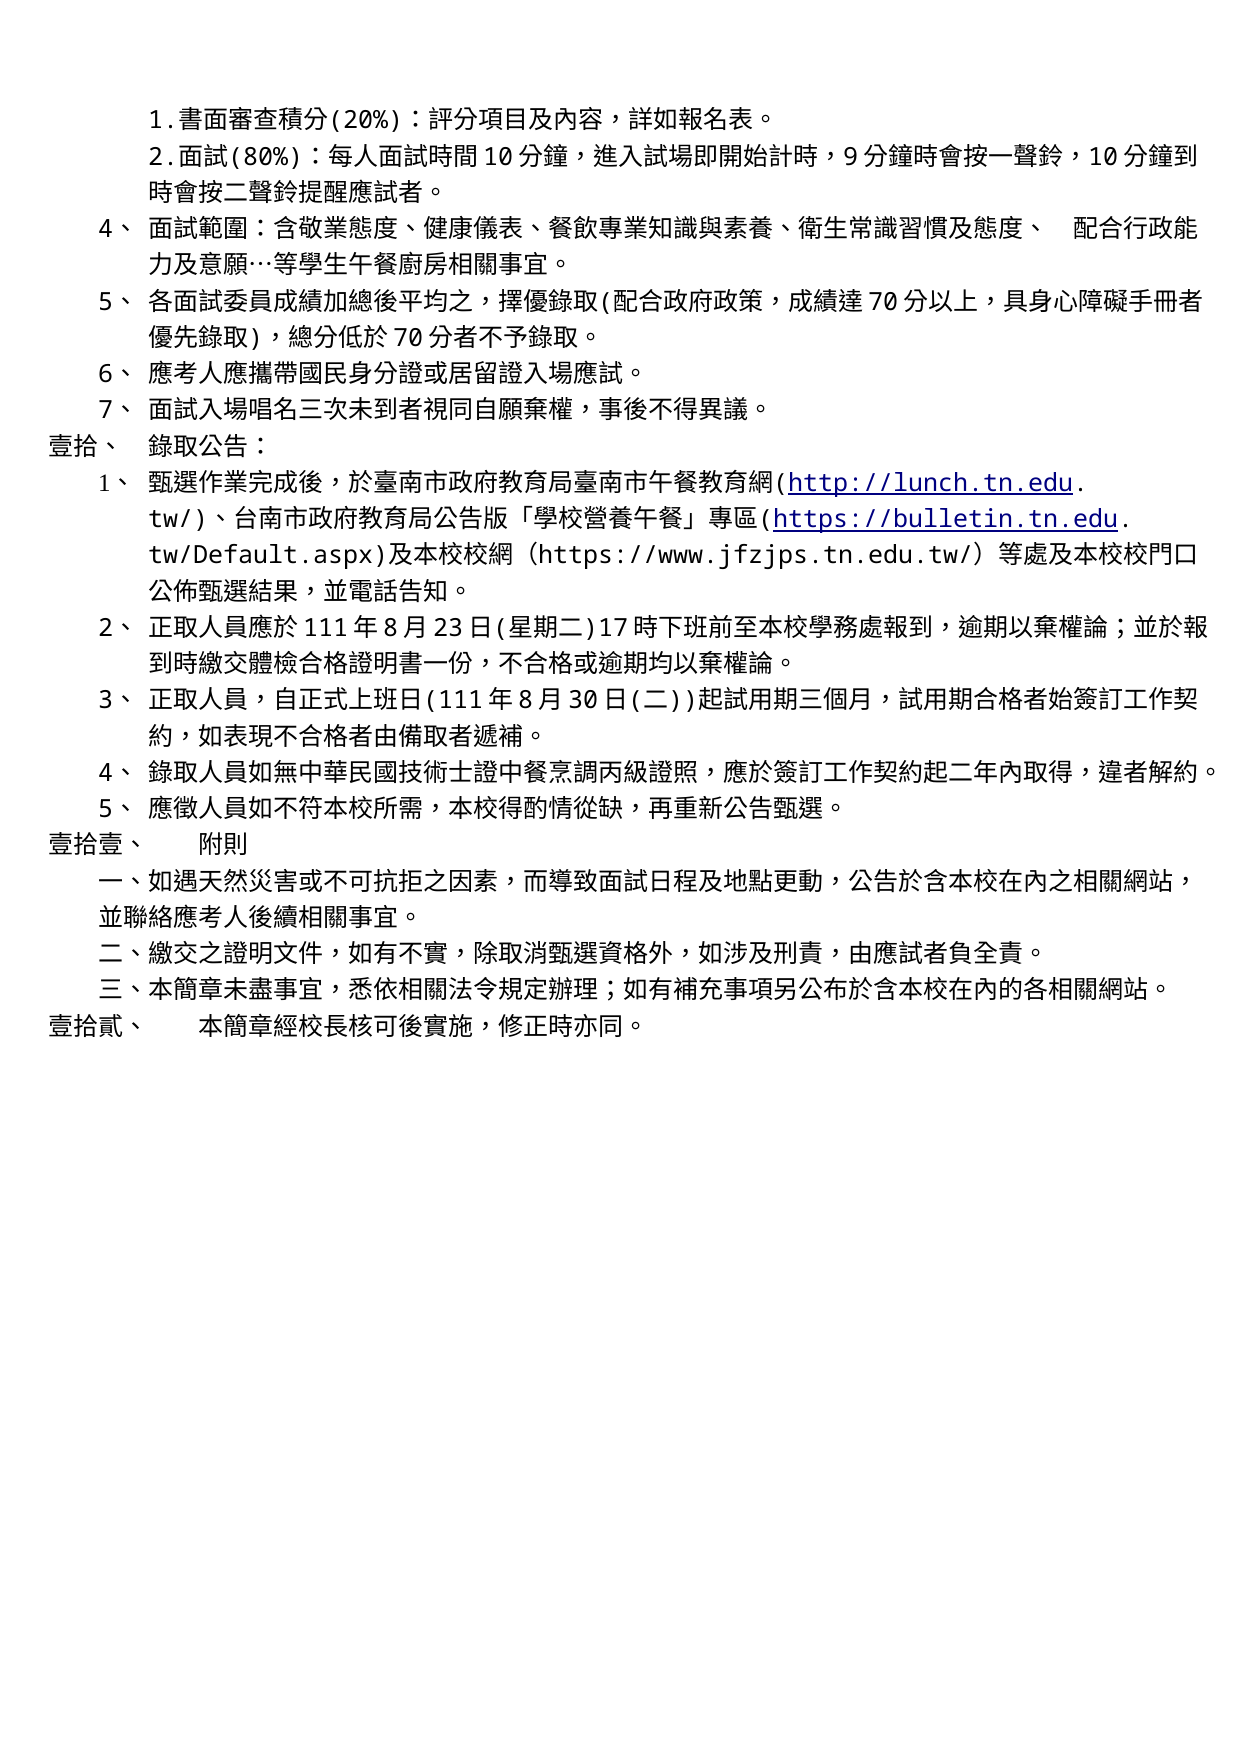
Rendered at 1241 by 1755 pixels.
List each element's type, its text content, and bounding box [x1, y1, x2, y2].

list 錄取人員如無中華民國技術士證中餐烹調丙級證照，應於簽訂工作契約起二年內取得，違者解約。 [98, 752, 1218, 789]
list 本簡章經校長核可後實施，修正時亦同。 [48, 1006, 1218, 1042]
text 一、如遇天然災害或不可抗拒之因素，而導致面試日程及地點更動，公告於含本校在內之相關網站，並聯絡應考人後續相關事宜。 [98, 861, 1218, 934]
list 附則 [48, 825, 1218, 861]
text 三、本簡章未盡事宜，悉依相關法令規定辦理；如有補充事項另公布於含本校在內的各相關網站。 [98, 970, 1218, 1006]
list 正取人員應於111年8月23日(星期二)17時下班前至本校學務處報到，逾期以棄權論；並於報到時繳交體檢合格證明書一份，不合格或逾期均以棄權論。 [98, 607, 1218, 680]
list 正取人員，自正式上班日(111年8月30日(二))起試用期三個月，試用期合格者始簽訂工作契約，如表現不合格者由備取者遞補。 [98, 680, 1218, 752]
text 1.書面審查積分(20%)：評分項目及內容，詳如報名表。 [148, 100, 1218, 136]
text 二、繳交之證明文件，如有不實，除取消甄選資格外，如涉及刑責，由應試者負全責。 [98, 934, 1218, 970]
text 2.面試(80%)：每人面試時間10分鐘，進入試場即開始計時，9分鐘時會按一聲鈴，10分鐘到時會按二聲鈴提醒應試者。 [148, 136, 1218, 209]
list 各面試委員成績加總後平均之，擇優錄取(配合政府政策，成績達70分以上，具身心障礙手冊者優先錄取)，總分低於70分者不予錄取。 [98, 281, 1218, 354]
list 應徵人員如不符本校所需，本校得酌情從缺，再重新公告甄選。 [98, 789, 1218, 825]
list 甄選作業完成後，於臺南市政府教育局臺南市午餐教育網(http://lunch.tn.edu. [98, 462, 1218, 499]
list 面試範圍：含敬業態度、健康儀表、餐飲專業知識與素養、衛生常識習慣及態度、 配合行政能力及意願…等學生午餐廚房相關事宜。 [98, 209, 1218, 281]
text tw/Default.aspx)及本校校網（https://www.jfzjps.tn.edu.tw/）等處及本校校門口公佈甄選結果，並電話告知。 [148, 535, 1218, 607]
list 錄取公告： [48, 426, 1218, 462]
list 應考人應攜帶國民身分證或居留證入場應試。 [98, 354, 1218, 390]
text tw/)、台南市政府教育局公告版「學校營養午餐」專區(https://bulletin.tn.edu. [148, 499, 1218, 535]
list 面試入場唱名三次未到者視同自願棄權，事後不得異議。 [98, 390, 1218, 426]
